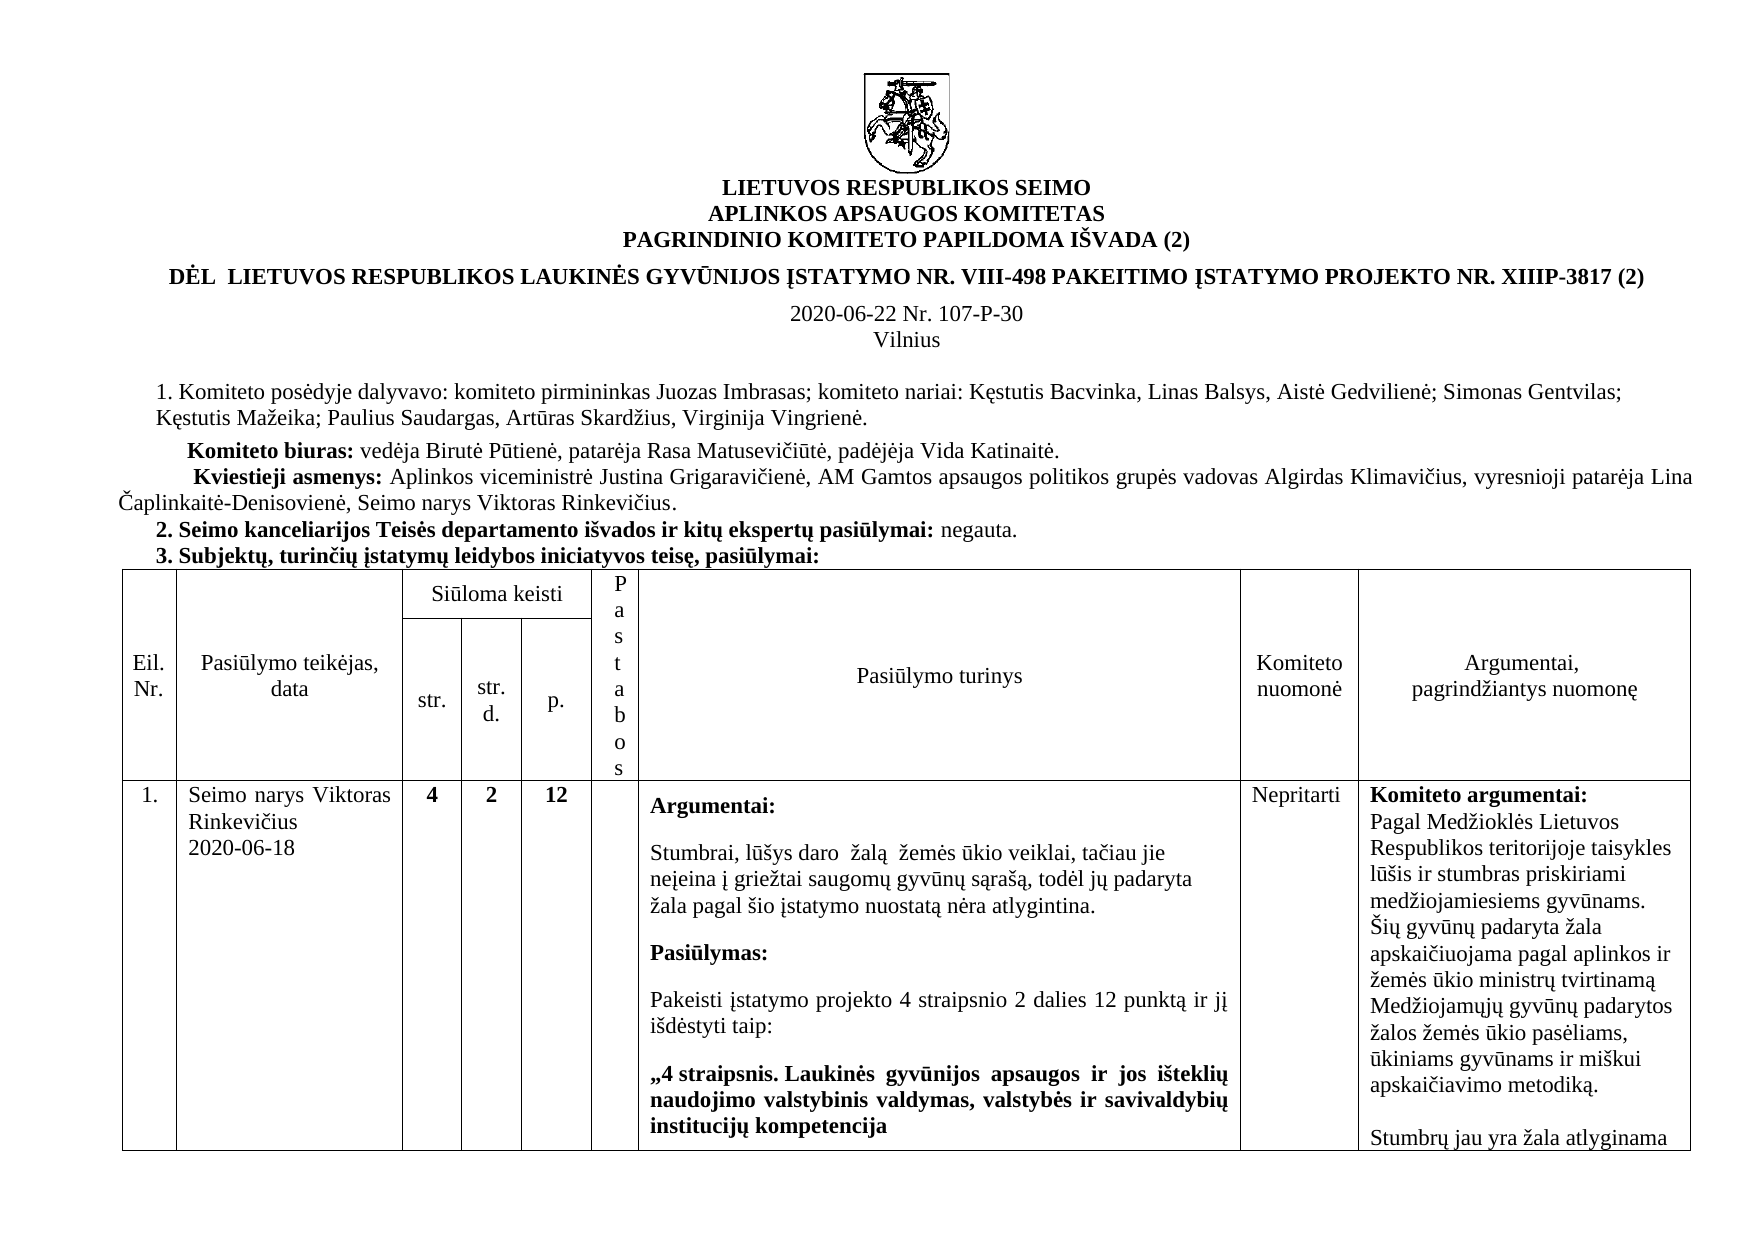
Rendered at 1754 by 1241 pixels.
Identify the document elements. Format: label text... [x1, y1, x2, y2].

table_header Komiteto nuomonė [1241, 570, 1358, 780]
table_header Argumentai, pagrindžiantys nuomonę [1359, 570, 1690, 780]
text 3. Subjektų, turinčių įstatymų leidybos iniciatyvos teisę, pasiūlymai: [156, 542, 1695, 568]
table_cell 2 [462, 781, 521, 1150]
table_header Pastabos [592, 570, 638, 780]
text Vilnius [118, 326, 1695, 353]
text Kviestieji asmenys: Aplinkos viceministrė Justina Grigaravičienė, AM Gamtos apsaugos politikos grupės vadovas Algirdas Klimavičius, vyresnioji patarėja Lina Čaplinkaitė-Denisovienė, Seimo narys Viktoras Rinkevičius. [118, 463, 1695, 516]
table_header Eil. Nr. [123, 570, 176, 780]
table_header Pasiūlymo turinys [639, 570, 1240, 780]
text PAGRINDINIO KOMITETO PAPILDOMA IŠVADA (2) [118, 227, 1695, 253]
text 2. Seimo kanceliarijos Teisės departamento išvados ir kitų ekspertų pasiūlymai: negauta. [156, 516, 1695, 542]
text DĖL LIETUVOS RESPUBLIKOS LAUKINĖS GYVŪNIJOS ĮSTATYMO NR. VIII-498 PAKEITIMO ĮSTATYMO PROJEKTO NR. XIIIP-3817 (2) [118, 263, 1695, 290]
table_header Pasiūlymo teikėjas, data [177, 570, 402, 780]
table_cell Argumentai: Stumbrai, lūšys daro žalą žemės ūkio veiklai, tačiau jie neįeina į griežtai saugomų gyvūnų sąrašą, todėl jų padaryta žala pagal šio įstatymo nuostatą nėra atlygintina. Pasiūlymas: Pakeisti įstatymo projekto 4 straipsnio 2 dalies 12 punktą ir jį išdėstyti taip: „4 straipsnis. Laukinės gyvūnijos apsaugos ir jos išteklių naudojimo valstybinis valdymas, valstybės ir savivaldybių institucijų kompetencija [639, 781, 1240, 1150]
table_cell p. [522, 619, 591, 780]
table_cell Komiteto argumentai: Pagal Medžioklės Lietuvos Respublikos teritorijoje taisykles lūšis ir stumbras priskiriami medžiojamiesiems gyvūnams. Šių gyvūnų padaryta žala apskaičiuojama pagal aplinkos ir žemės ūkio ministrų tvirtinamą Medžiojamųjų gyvūnų padarytos žalos žemės ūkio pasėliams, ūkiniams gyvūnams ir miškui apskaičiavimo metodiką. Stumbrų jau yra žala atlyginama [1359, 781, 1690, 1150]
text 2020-06-22 Nr. 107-P-30 [118, 300, 1695, 326]
text Aplinkos apsaugos komitetas [118, 200, 1695, 227]
text LIETUVOS RESPUBLIKOS SEIMO [118, 174, 1695, 200]
table_cell 12 [522, 781, 591, 1150]
table_cell 4 [403, 781, 461, 1150]
text Komiteto biuras: vedėja Birutė Pūtienė, patarėja Rasa Matusevičiūtė, padėjėja Vida Katinaitė. [118, 437, 1695, 463]
table_cell Nepritarti [1241, 781, 1358, 1150]
table_header Siūloma keisti [403, 570, 591, 618]
subtitle 1. Komiteto posėdyje dalyvavo: komiteto pirmininkas Juozas Imbrasas; komiteto nariai: Kęstutis Bacvinka, Linas Balsys, Aistė Gedvilienė; Simonas Gentvilas; Kęstutis Mažeika; Paulius Saudargas, Artūras Skardžius, Virginija Vingrienė. [156, 378, 1695, 431]
table_cell Seimo narys Viktoras Rinkevičius 2020-06-18 [177, 781, 402, 1150]
table_cell str. d. [462, 619, 521, 780]
table_cell [592, 781, 638, 1150]
table_cell str. [403, 619, 461, 780]
table_cell 1. [123, 781, 176, 1150]
